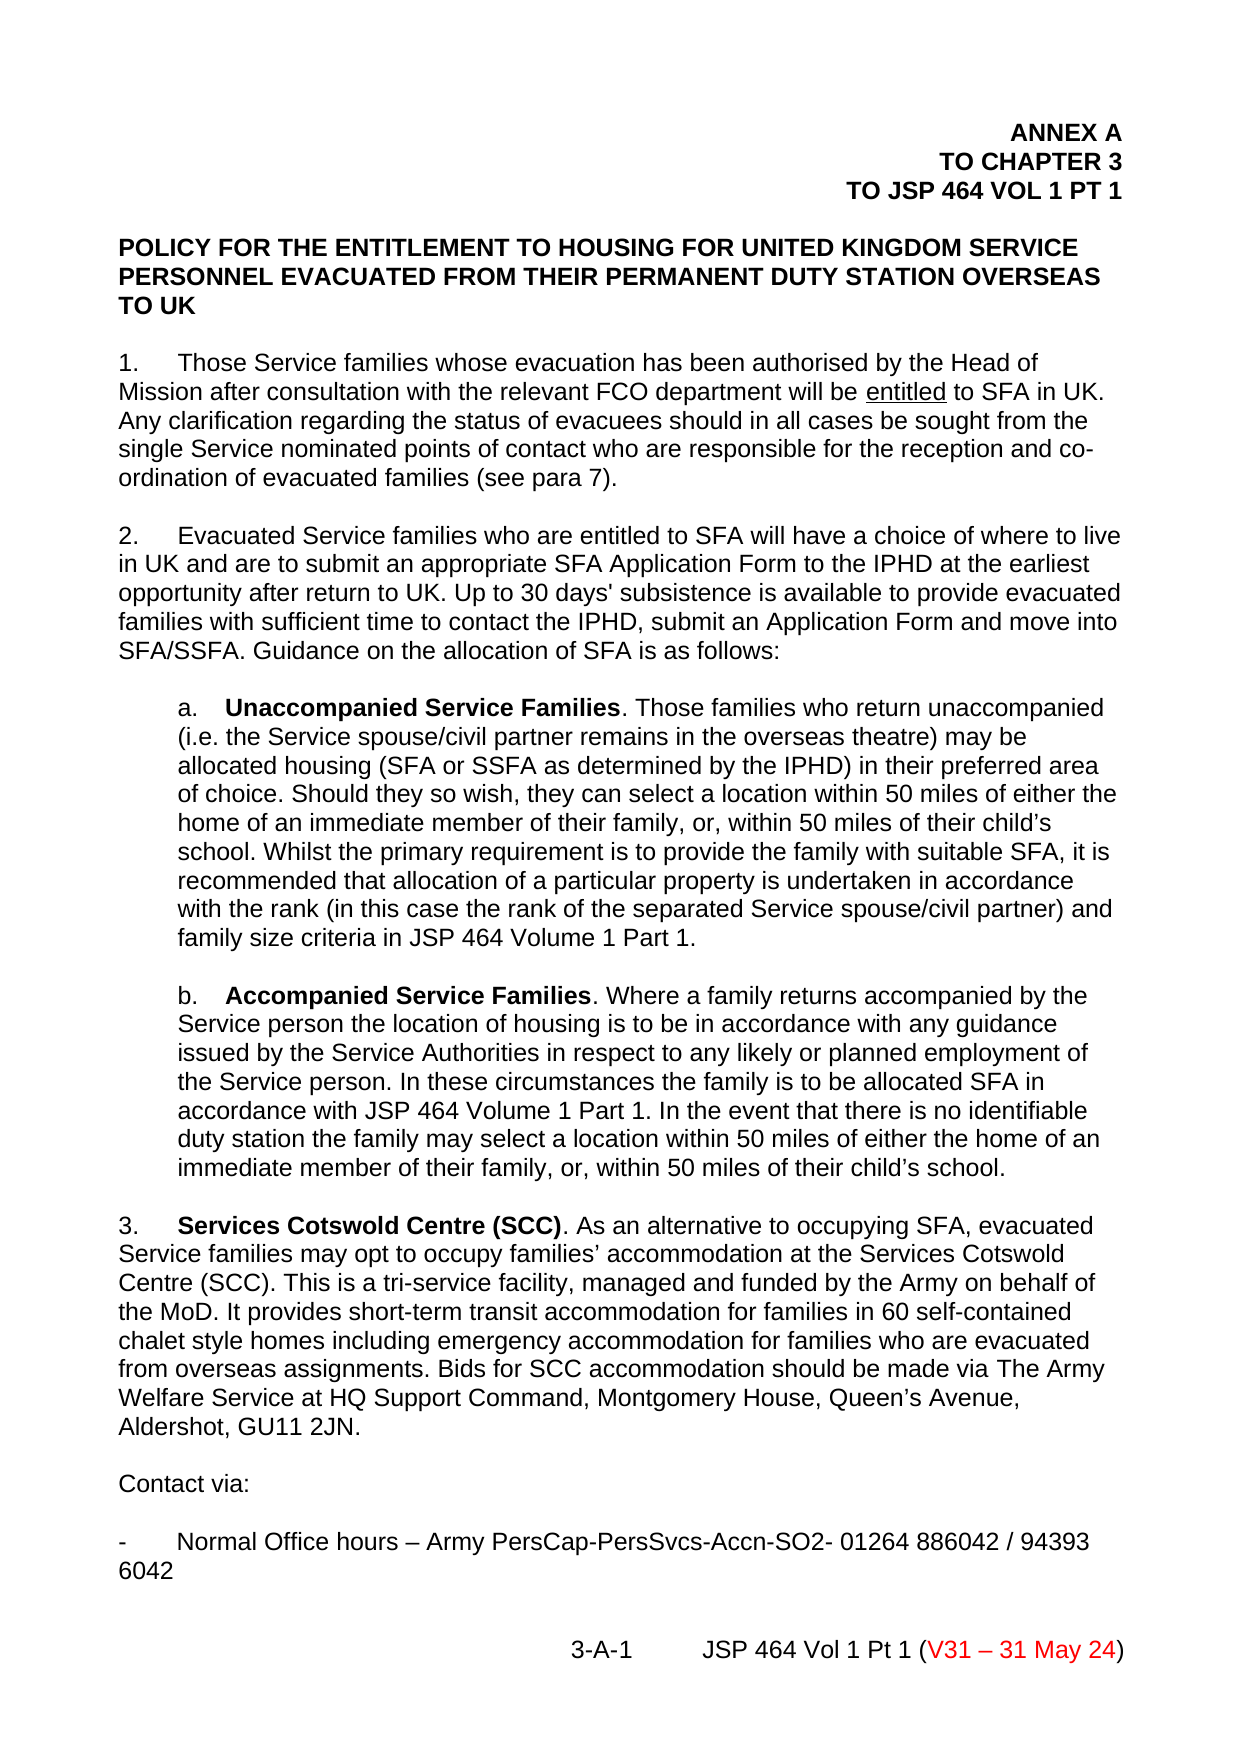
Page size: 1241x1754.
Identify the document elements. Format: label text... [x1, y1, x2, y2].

list Unaccompanied Service Families. Those families who return unaccompanied (i.e. the Service spouse/civil partner remains in the overseas theatre) may be allocated housing (SFA or SSFA as determined by the IPHD) in their preferred area of choice. Should they so wish, they can select a location within 50 miles of either the home of an immediate member of their family, or, within 50 miles of their child’s school. Whilst the primary requirement is to provide the family with suitable SFA, it is recommended that allocation of a particular property is undertaken in accordance with the rank (in this case the rank of the separated Service spouse/civil partner) and family size criteria in JSP 464 Volume 1 Part 1. [177, 693, 1122, 952]
text Contact via: [118, 1469, 1122, 1498]
list Services Cotswold Centre (SCC). As an alternative to occupying SFA, evacuated Service families may opt to occupy families’ accommodation at the Services Cotswold Centre (SCC). This is a tri-service facility, managed and funded by the Army on behalf of the MoD. It provides short-term transit accommodation for families in 60 self-contained chalet style homes including emergency accommodation for families who are evacuated from overseas assignments. Bids for SCC accommodation should be made via The Army Welfare Service at HQ Support Command, Montgomery House, Queen’s Avenue, Aldershot, GU11 2JN. [118, 1211, 1122, 1441]
text TO JSP 464 VOL 1 PT 1 [118, 176, 1122, 204]
list Those Service families whose evacuation has been authorised by the Head of Mission after consultation with the relevant FCO department will be entitled to SFA in UK. Any clarification regarding the status of evacuees should in all cases be sought from the single Service nominated points of contact who are responsible for the reception and co-ordination of evacuated families (see para 7). [118, 348, 1122, 492]
text TO CHAPTER 3 [118, 147, 1122, 176]
text ANNEX A [118, 118, 1122, 147]
text POLICY FOR THE ENTITLEMENT TO HOUSING FOR UNITED KINGDOM SERVICE PERSONNEL EVACUATED FROM THEIR PERMANENT DUTY STATION OVERSEAS TO UK [118, 233, 1122, 319]
list Accompanied Service Families. Where a family returns accompanied by the Service person the location of housing is to be in accordance with any guidance issued by the Service Authorities in respect to any likely or planned employment of the Service person. In these circumstances the family is to be allocated SFA in accordance with JSP 464 Volume 1 Part 1. In the event that there is no identifiable duty station the family may select a location within 50 miles of either the home of an immediate member of their family, or, within 50 miles of their child’s school. [177, 981, 1122, 1182]
list Evacuated Service families who are entitled to SFA will have a choice of where to live in UK and are to submit an appropriate SFA Application Form to the IPHD at the earliest opportunity after return to UK. Up to 30 days' subsistence is available to provide evacuated families with sufficient time to contact the IPHD, submit an Application Form and move into SFA/SSFA. Guidance on the allocation of SFA is as follows: [118, 521, 1122, 664]
text - Normal Office hours – Army PersCap-PersSvcs-Accn-SO2- 01264 886042 / 94393 6042 [118, 1527, 1122, 1584]
